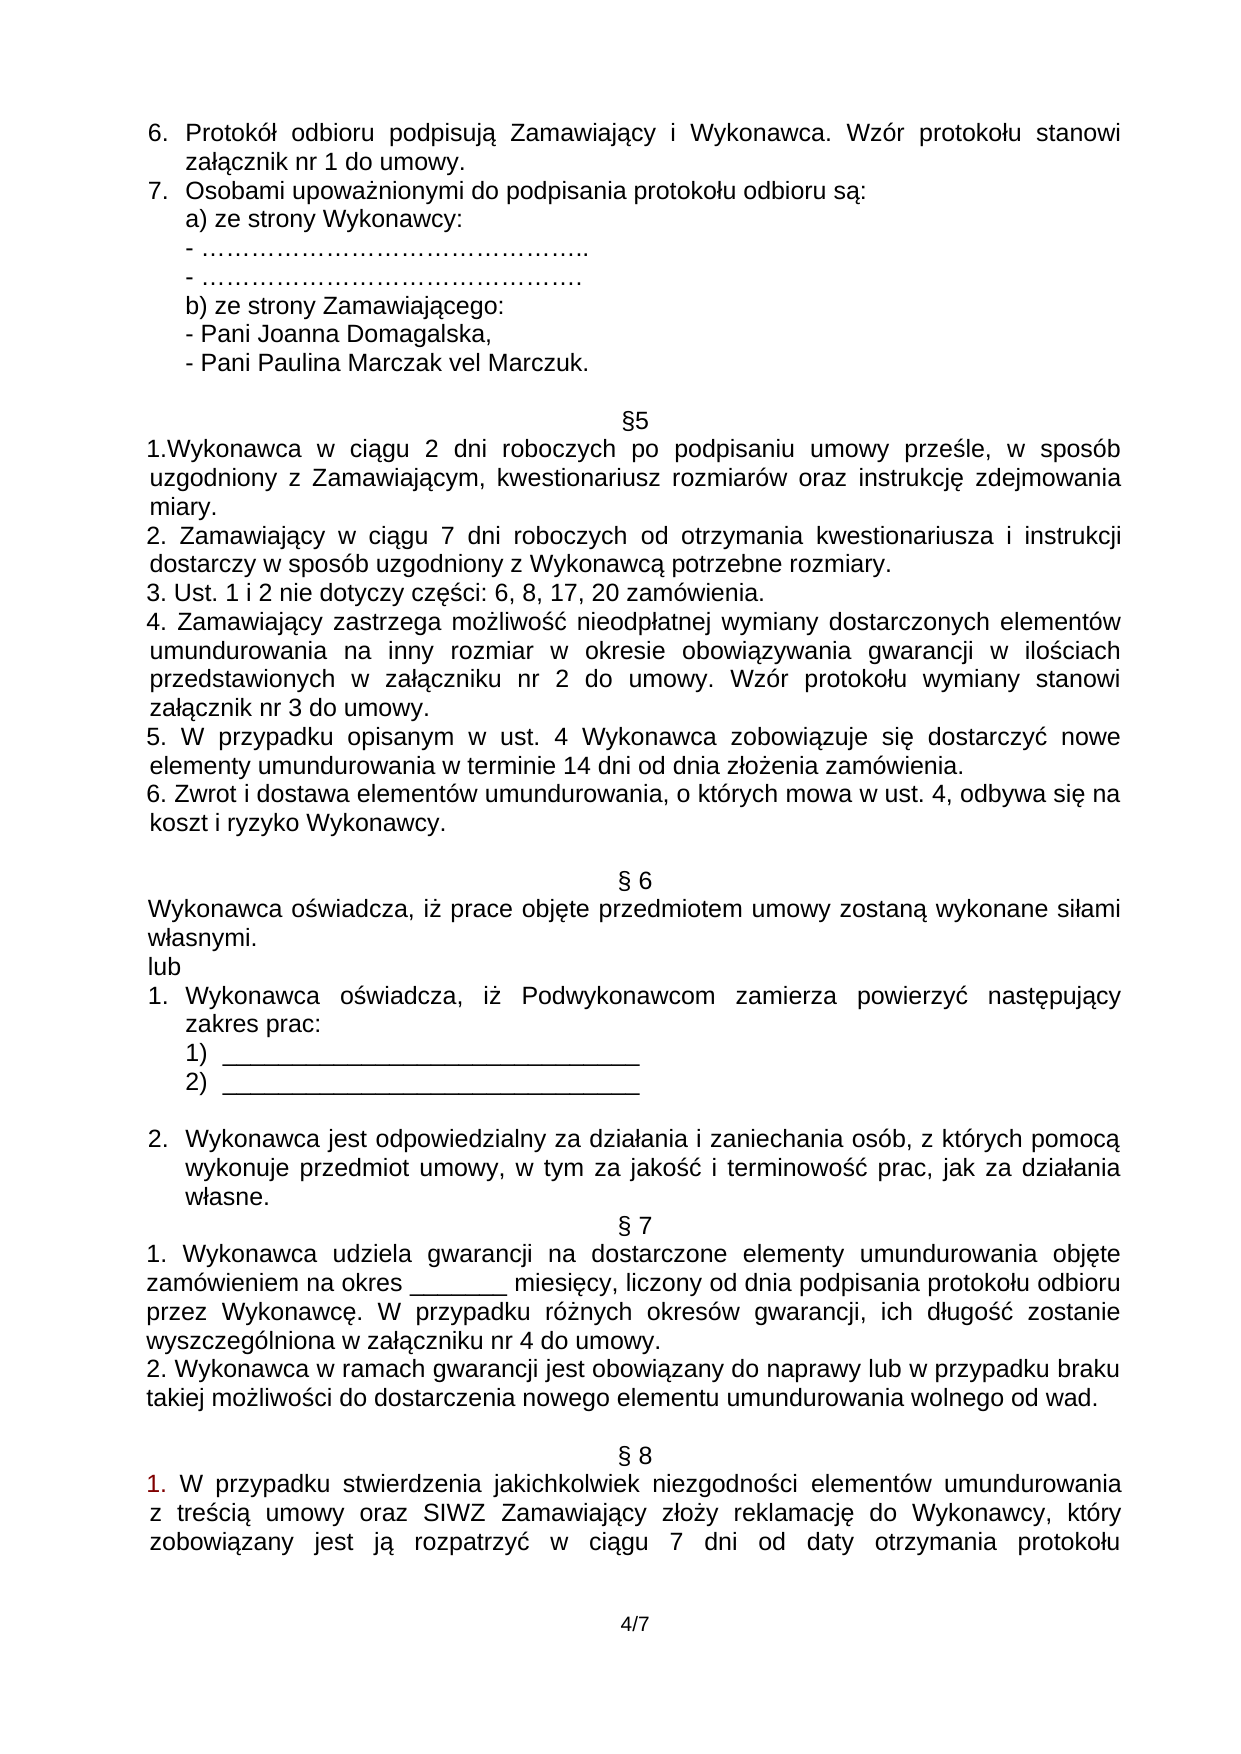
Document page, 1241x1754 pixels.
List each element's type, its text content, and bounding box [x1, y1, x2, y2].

text 3. Ust. 1 i 2 nie dotyczy części: 6, 8, 17, 20 zamówienia. [146, 578, 1122, 607]
list ______________________________ [185, 1067, 1122, 1096]
list b) ze strony Zamawiającego: [148, 291, 1122, 319]
list Wykonawca jest odpowiedzialny za działania i zaniechania osób, z których pomocą wykonuje przedmiot umowy, w tym za jakość i terminowość prac, jak za działania własne. [148, 1124, 1122, 1211]
text 2. Zamawiający w ciągu 7 dni roboczych od otrzymania kwestionariusza i instrukcji dostarczy w sposób uzgodniony z Wykonawcą potrzebne rozmiary. [146, 521, 1122, 578]
list - ………………………………………. [148, 262, 1122, 291]
list Protokół odbioru podpisują Zamawiający i Wykonawca. Wzór protokołu stanowi załącznik nr 1 do umowy. [148, 118, 1122, 176]
list - Pani Paulina Marczak vel Marczuk. [148, 348, 1122, 377]
text 1. W przypadku stwierdzenia jakichkolwiek niezgodności elementów umundurowania z treścią umowy oraz SIWZ Zamawiający złoży reklamację do Wykonawcy, który zobowiązany jest ją rozpatrzyć w ciągu 7 dni od daty otrzymania protokołu [146, 1469, 1122, 1556]
list 2. Wykonawca w ramach gwarancji jest obowiązany do naprawy lub w przypadku braku takiej możliwości do dostarczenia nowego elementu umundurowania wolnego od wad. [146, 1354, 1122, 1412]
list - Pani Joanna Domagalska, [148, 319, 1122, 348]
text § 8 [148, 1441, 1122, 1469]
text § 6 [148, 866, 1122, 894]
text §5 [148, 406, 1122, 434]
list a) ze strony Wykonawcy: [148, 204, 1122, 233]
text 5. W przypadku opisanym w ust. 4 Wykonawca zobowiązuje się dostarczyć nowe elementy umundurowania w terminie 14 dni od dnia złożenia zamówienia. [146, 722, 1122, 779]
text 1.Wykonawca w ciągu 2 dni roboczych po podpisaniu umowy prześle, w sposób uzgodniony z Zamawiającym, kwestionariusz rozmiarów oraz instrukcję zdejmowania miary. [146, 434, 1122, 521]
list ______________________________ [185, 1038, 1122, 1067]
list 1. Wykonawca udziela gwarancji na dostarczone elementy umundurowania objęte zamówieniem na okres _______ miesięcy, liczony od dnia podpisania protokołu odbioru przez Wykonawcę. W przypadku różnych okresów gwarancji, ich długość zostanie wyszczególniona w załączniku nr 4 do umowy. [146, 1239, 1122, 1354]
text Wykonawca oświadcza, iż prace objęte przedmiotem umowy zostaną wykonane siłami własnymi. [148, 894, 1122, 952]
text § 7 [148, 1211, 1122, 1239]
text 4. Zamawiający zastrzega możliwość nieodpłatnej wymiany dostarczonych elementów umundurowania na inny rozmiar w okresie obowiązywania gwarancji w ilościach przedstawionych w załączniku nr 2 do umowy. Wzór protokołu wymiany stanowi załącznik nr 3 do umowy. [146, 607, 1122, 722]
list - ……………………………………….. [148, 233, 1122, 262]
text lub [148, 952, 1122, 981]
text 6. Zwrot i dostawa elementów umundurowania, o których mowa w ust. 4, odbywa się na koszt i ryzyko Wykonawcy. [146, 779, 1122, 837]
list Osobami upoważnionymi do podpisania protokołu odbioru są: [148, 176, 1122, 204]
list Wykonawca oświadcza, iż Podwykonawcom zamierza powierzyć następujący zakres prac: [148, 981, 1122, 1038]
